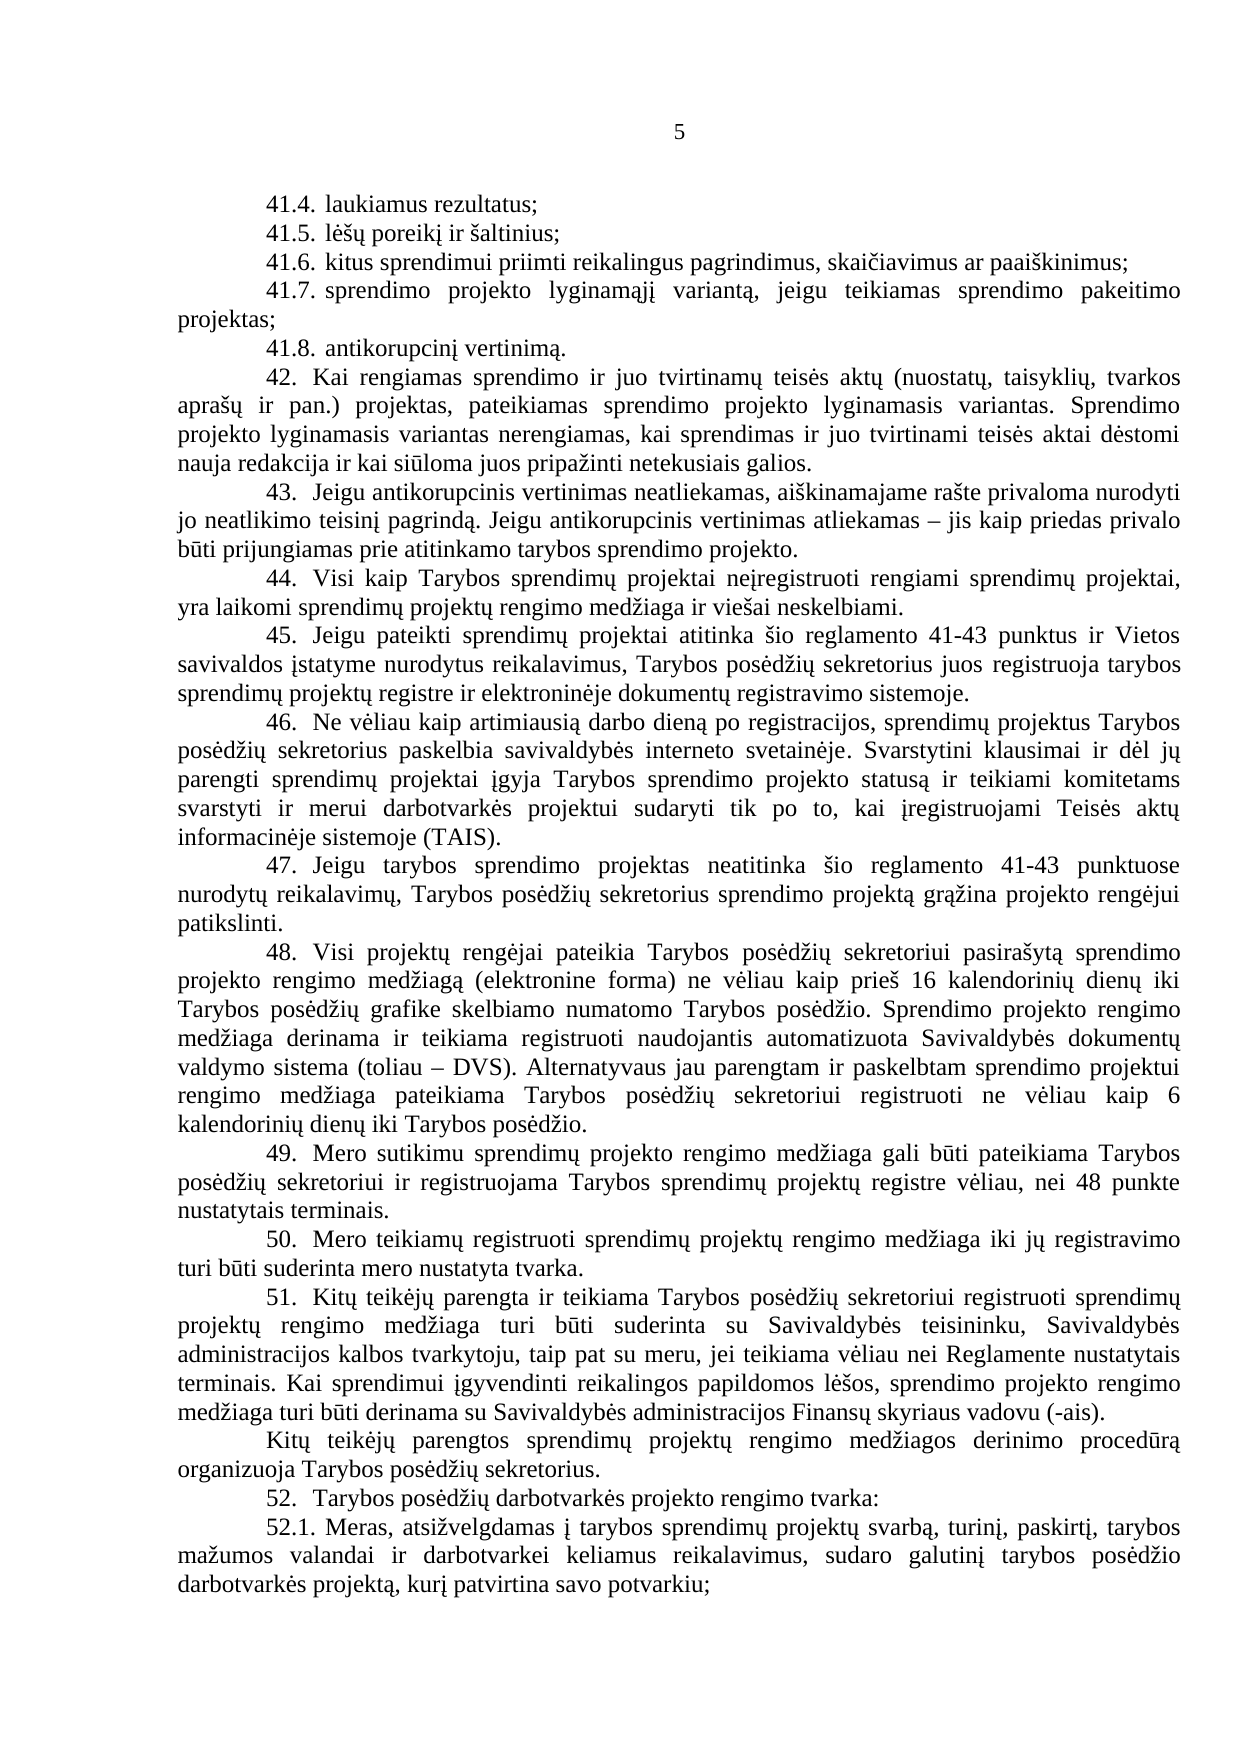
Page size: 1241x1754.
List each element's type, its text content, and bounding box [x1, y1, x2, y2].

text 41.6. kitus sprendimui priimti reikalingus pagrindimus, skaičiavimus ar paaiškinimus; [177, 247, 1181, 276]
text 48. Visi projektų rengėjai pateikia Tarybos posėdžių sekretoriui pasirašytą sprendimo projekto rengimo medžiagą (elektronine forma) ne vėliau kaip prieš 16 kalendorinių dienų iki Tarybos posėdžių grafike skelbiamo numatomo Tarybos posėdžio. Sprendimo projekto rengimo medžiaga derinama ir teikiama registruoti naudojantis automatizuota Savivaldybės dokumentų valdymo sistema (toliau – DVS). Alternatyvaus jau parengtam ir paskelbtam sprendimo projektui rengimo medžiaga pateikiama Tarybos posėdžių sekretoriui registruoti ne vėliau kaip 6 kalendorinių dienų iki Tarybos posėdžio. [177, 937, 1181, 1138]
text 45. Jeigu pateikti sprendimų projektai atitinka šio reglamento 41-43 punktus ir Vietos savivaldos įstatyme nurodytus reikalavimus, Tarybos posėdžių sekretorius juos registruoja tarybos sprendimų projektų registre ir elektroninėje dokumentų registravimo sistemoje. [177, 621, 1181, 707]
text 41.7. sprendimo projekto lyginamąjį variantą, jeigu teikiamas sprendimo pakeitimo projektas; [177, 276, 1181, 333]
text 52.1. Meras, atsižvelgdamas į tarybos sprendimų projektų svarbą, turinį, paskirtį, tarybos mažumos valandai ir darbotvarkei keliamus reikalavimus, sudaro galutinį tarybos posėdžio darbotvarkės projektą, kurį patvirtina savo potvarkiu; [177, 1512, 1181, 1598]
text 47. Jeigu tarybos sprendimo projektas neatitinka šio reglamento 41-43 punktuose nurodytų reikalavimų, Tarybos posėdžių sekretorius sprendimo projektą grąžina projekto rengėjui patikslinti. [177, 851, 1181, 937]
text 41.5. lėšų poreikį ir šaltinius; [177, 218, 1181, 247]
text 49. Mero sutikimu sprendimų projekto rengimo medžiaga gali būti pateikiama Tarybos posėdžių sekretoriui ir registruojama Tarybos sprendimų projektų registre vėliau, nei 48 punkte nustatytais terminais. [177, 1138, 1181, 1224]
text 41.4. laukiamus rezultatus; [177, 189, 1181, 218]
text Kitų teikėjų parengtos sprendimų projektų rengimo medžiagos derinimo procedūrą organizuoja Tarybos posėdžių sekretorius. [177, 1426, 1181, 1483]
text 50. Mero teikiamų registruoti sprendimų projektų rengimo medžiaga iki jų registravimo turi būti suderinta mero nustatyta tvarka. [177, 1224, 1181, 1282]
text 51. Kitų teikėjų parengta ir teikiama Tarybos posėdžių sekretoriui registruoti sprendimų projektų rengimo medžiaga turi būti suderinta su Savivaldybės teisininku, Savivaldybės administracijos kalbos tvarkytoju, taip pat su meru, jei teikiama vėliau nei Reglamente nustatytais terminais. Kai sprendimui įgyvendinti reikalingos papildomos lėšos, sprendimo projekto rengimo medžiaga turi būti derinama su Savivaldybės administracijos Finansų skyriaus vadovu (-ais). [177, 1282, 1181, 1426]
text 42. Kai rengiamas sprendimo ir juo tvirtinamų teisės aktų (nuostatų, taisyklių, tvarkos aprašų ir pan.) projektas, pateikiamas sprendimo projekto lyginamasis variantas. Sprendimo projekto lyginamasis variantas nerengiamas, kai sprendimas ir juo tvirtinami teisės aktai dėstomi nauja redakcija ir kai siūloma juos pripažinti netekusiais galios. [177, 362, 1181, 477]
text 46. Ne vėliau kaip artimiausią darbo dieną po registracijos, sprendimų projektus Tarybos posėdžių sekretorius paskelbia savivaldybės interneto svetainėje. Svarstytini klausimai ir dėl jų parengti sprendimų projektai įgyja Tarybos sprendimo projekto statusą ir teikiami komitetams svarstyti ir merui darbotvarkės projektui sudaryti tik po to, kai įregistruojami Teisės aktų informacinėje sistemoje (TAIS). [177, 707, 1181, 851]
text 52. Tarybos posėdžių darbotvarkės projekto rengimo tvarka: [177, 1483, 1181, 1512]
text 41.8. antikorupcinį vertinimą. [177, 333, 1181, 362]
text 44. Visi kaip Tarybos sprendimų projektai neįregistruoti rengiami sprendimų projektai, yra laikomi sprendimų projektų rengimo medžiaga ir viešai neskelbiami. [177, 563, 1181, 621]
text 43. Jeigu antikorupcinis vertinimas neatliekamas, aiškinamajame rašte privaloma nurodyti jo neatlikimo teisinį pagrindą. Jeigu antikorupcinis vertinimas atliekamas – jis kaip priedas privalo būti prijungiamas prie atitinkamo tarybos sprendimo projekto. [177, 477, 1181, 563]
